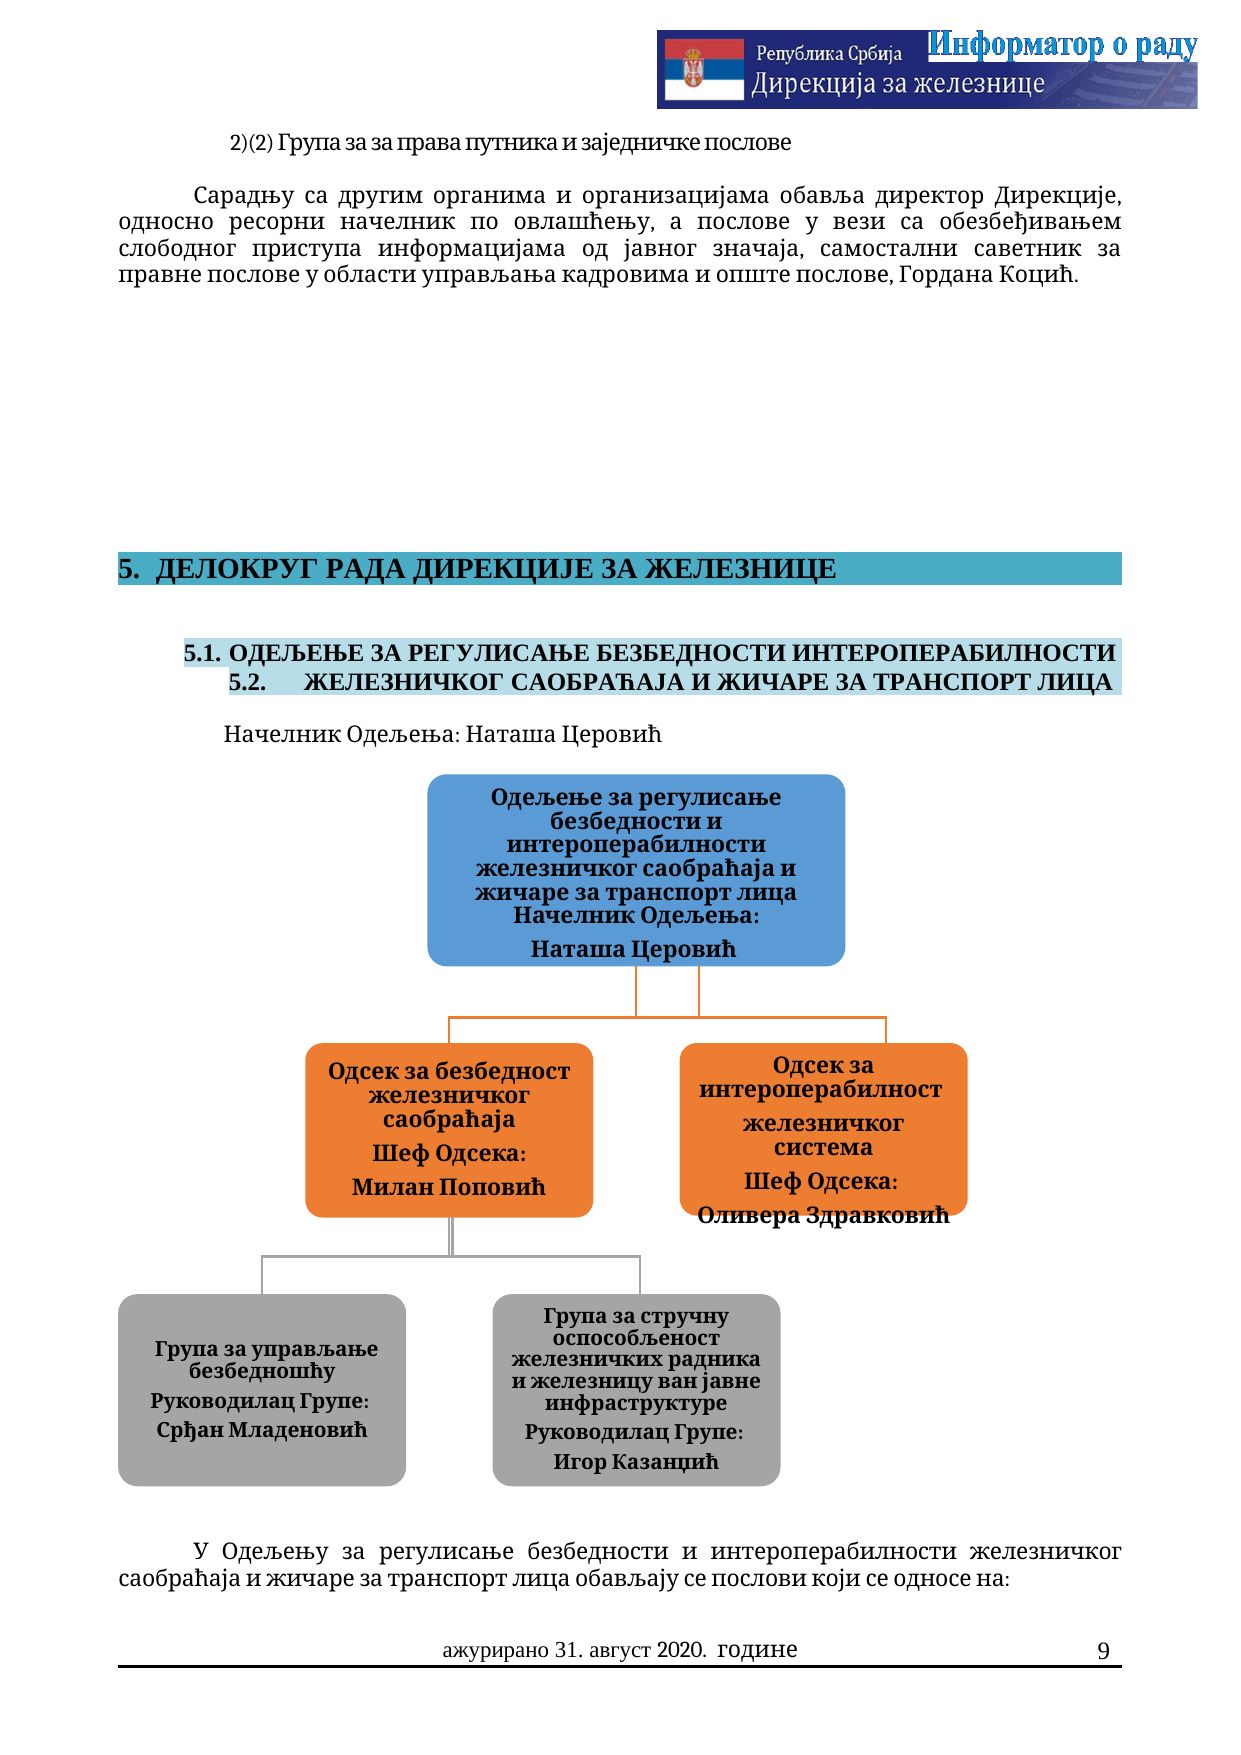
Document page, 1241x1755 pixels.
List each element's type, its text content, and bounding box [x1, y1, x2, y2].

text 2)(2) Група за за права путника и заједничке послове [118, 130, 1122, 156]
subtitle железничког саобраћаја И ЖИЧАРЕ ЗА ТРАНСПОРТ ЛИЦА [229, 667, 1122, 695]
text Сарадњу са другим органима и организацијама обавља директор Дирекције, односно ресорни начелник по овлашћењу, а послове у вези са обезбеђивањем слободног приступа информацијама од јавног значаја, самостални саветник за правне послове у области управљања кадровима и опште послове, Гордана Коцић. [118, 183, 1122, 288]
text У Одељењу за регулисање безбедности и интероперабилности железничког саобраћаја и жичаре за транспорт лица обављају се послови који се односе на: [118, 1539, 1122, 1592]
subtitle ДЕЛОКРУГ РАДА ДИРЕКЦИЈЕ ЗА ЖЕЛЕЗНИЦЕ [118, 552, 1122, 585]
subtitle ОдељењЕ за регулисање безбедности интероперабилности [184, 638, 1122, 667]
text Начелник Одељења: Наташа Церовић [118, 722, 1122, 748]
